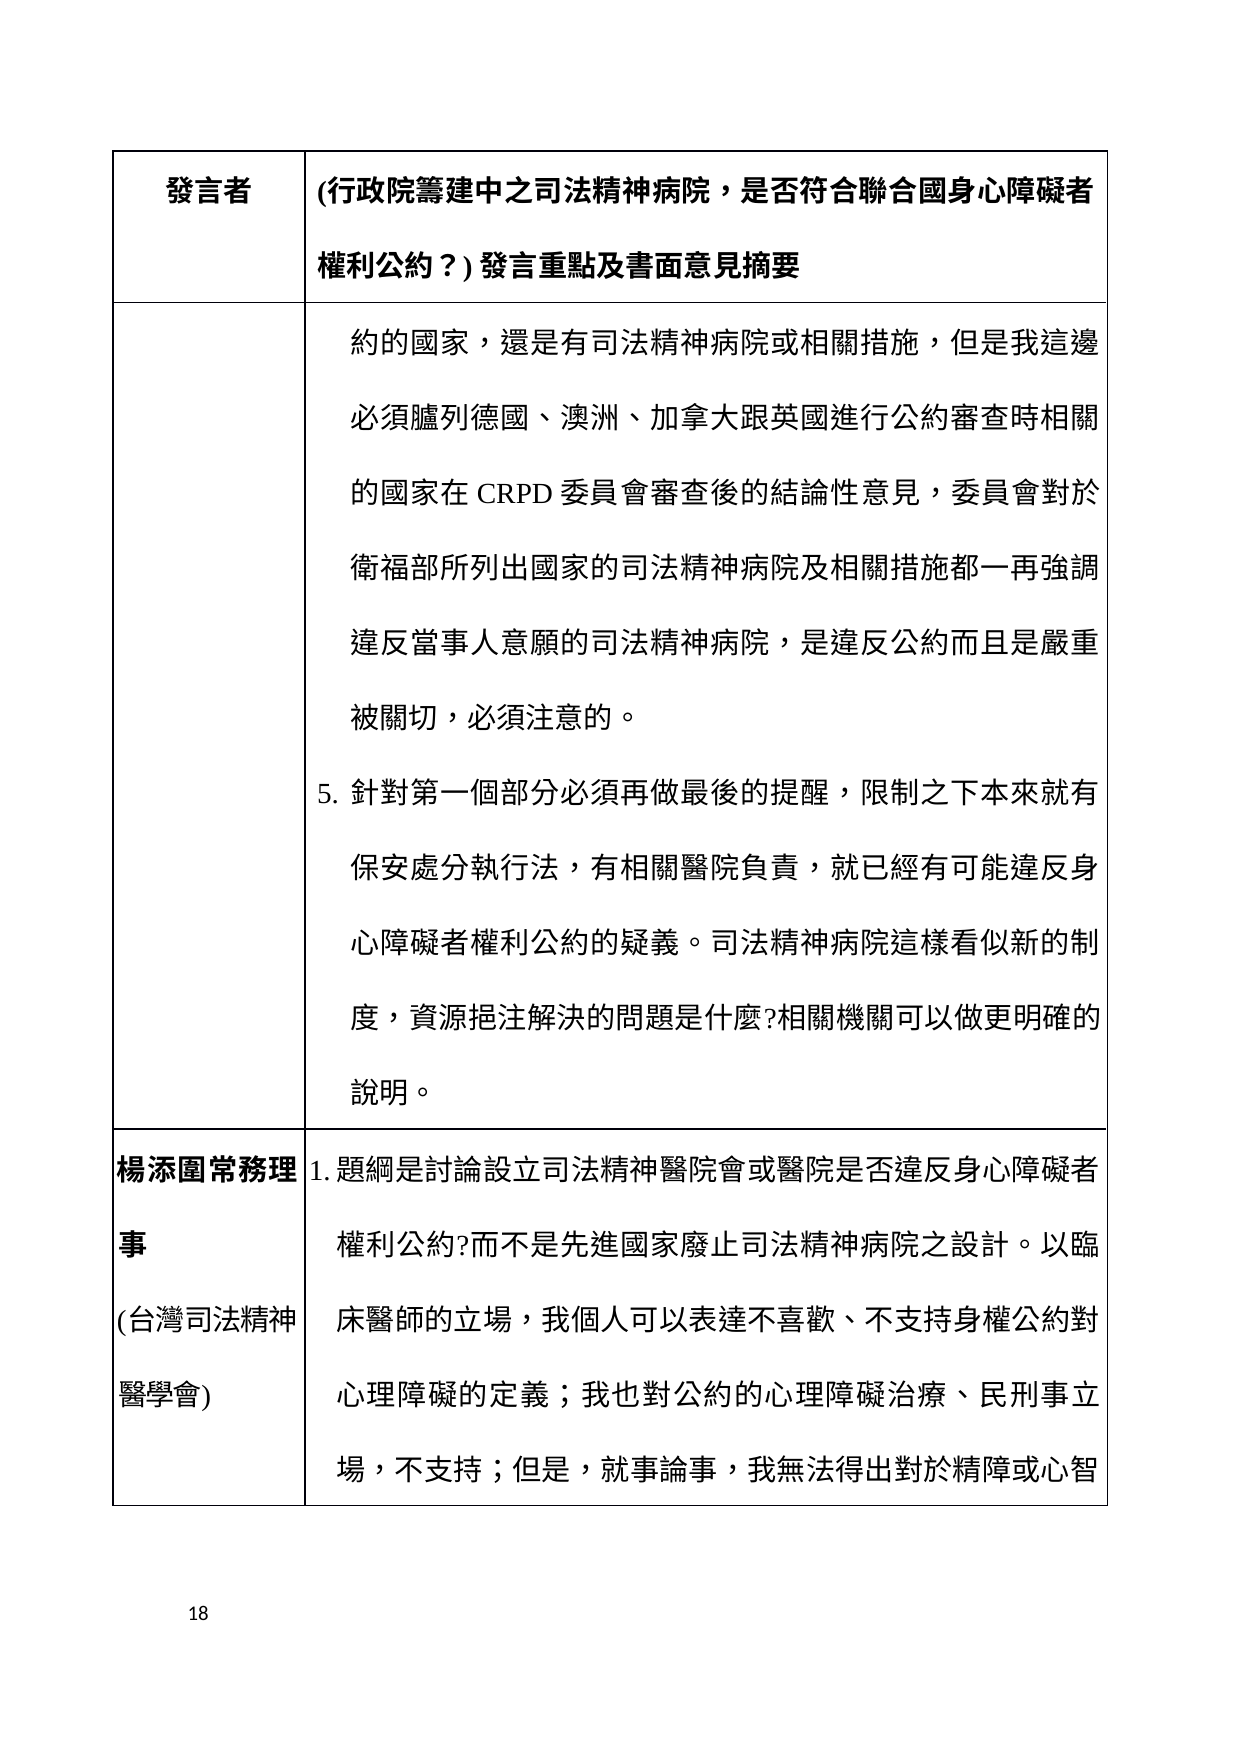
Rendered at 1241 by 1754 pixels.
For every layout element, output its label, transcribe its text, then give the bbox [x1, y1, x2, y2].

table_cell 楊添圍常務理事 (台灣司法精神醫學會) [114, 1130, 304, 1505]
table_cell [114, 303, 304, 1128]
table_cell 約的國家，還是有司法精神病院或相關措施，但是我這邊必須臚列德國、澳洲、加拿大跟英國進行公約審查時相關的國家在CRPD委員會審查後的結論性意見，委員會對於衛福部所列出國家的司法精神病院及相關措施都一再強調違反當事人意願的司法精神病院，是違反公約而且是嚴重被關切，必須注意的。 針對第一個部分必須再做最後的提醒，限制之下本來就有保安處分執行法，有相關醫院負責，就已經有可能違反身心障礙者權利公約的疑義。司法精神病院這樣看似新的制度，資源挹注解決的問題是什麼?相關機關可以做更明確的說明。 [306, 302, 1107, 1128]
table_cell 題綱是討論設立司法精神醫院會或醫院是否違反身心障礙者權利公約?而不是先進國家廢止司法精神病院之設計。以臨床醫師的立場，我個人可以表達不喜歡、不支持身權公約對心理障礙的定義；我也對公約的心理障礙治療、民刑事立場，不支持；但是，就事論事，我無法得出對於精障或心智 [306, 1128, 1107, 1505]
table_header (行政院籌建中之司法精神病院，是否符合聯合國身心障礙者權利公約？) 發言重點及書面意見摘要 [306, 152, 1107, 302]
table_header 發言者 [114, 152, 304, 302]
